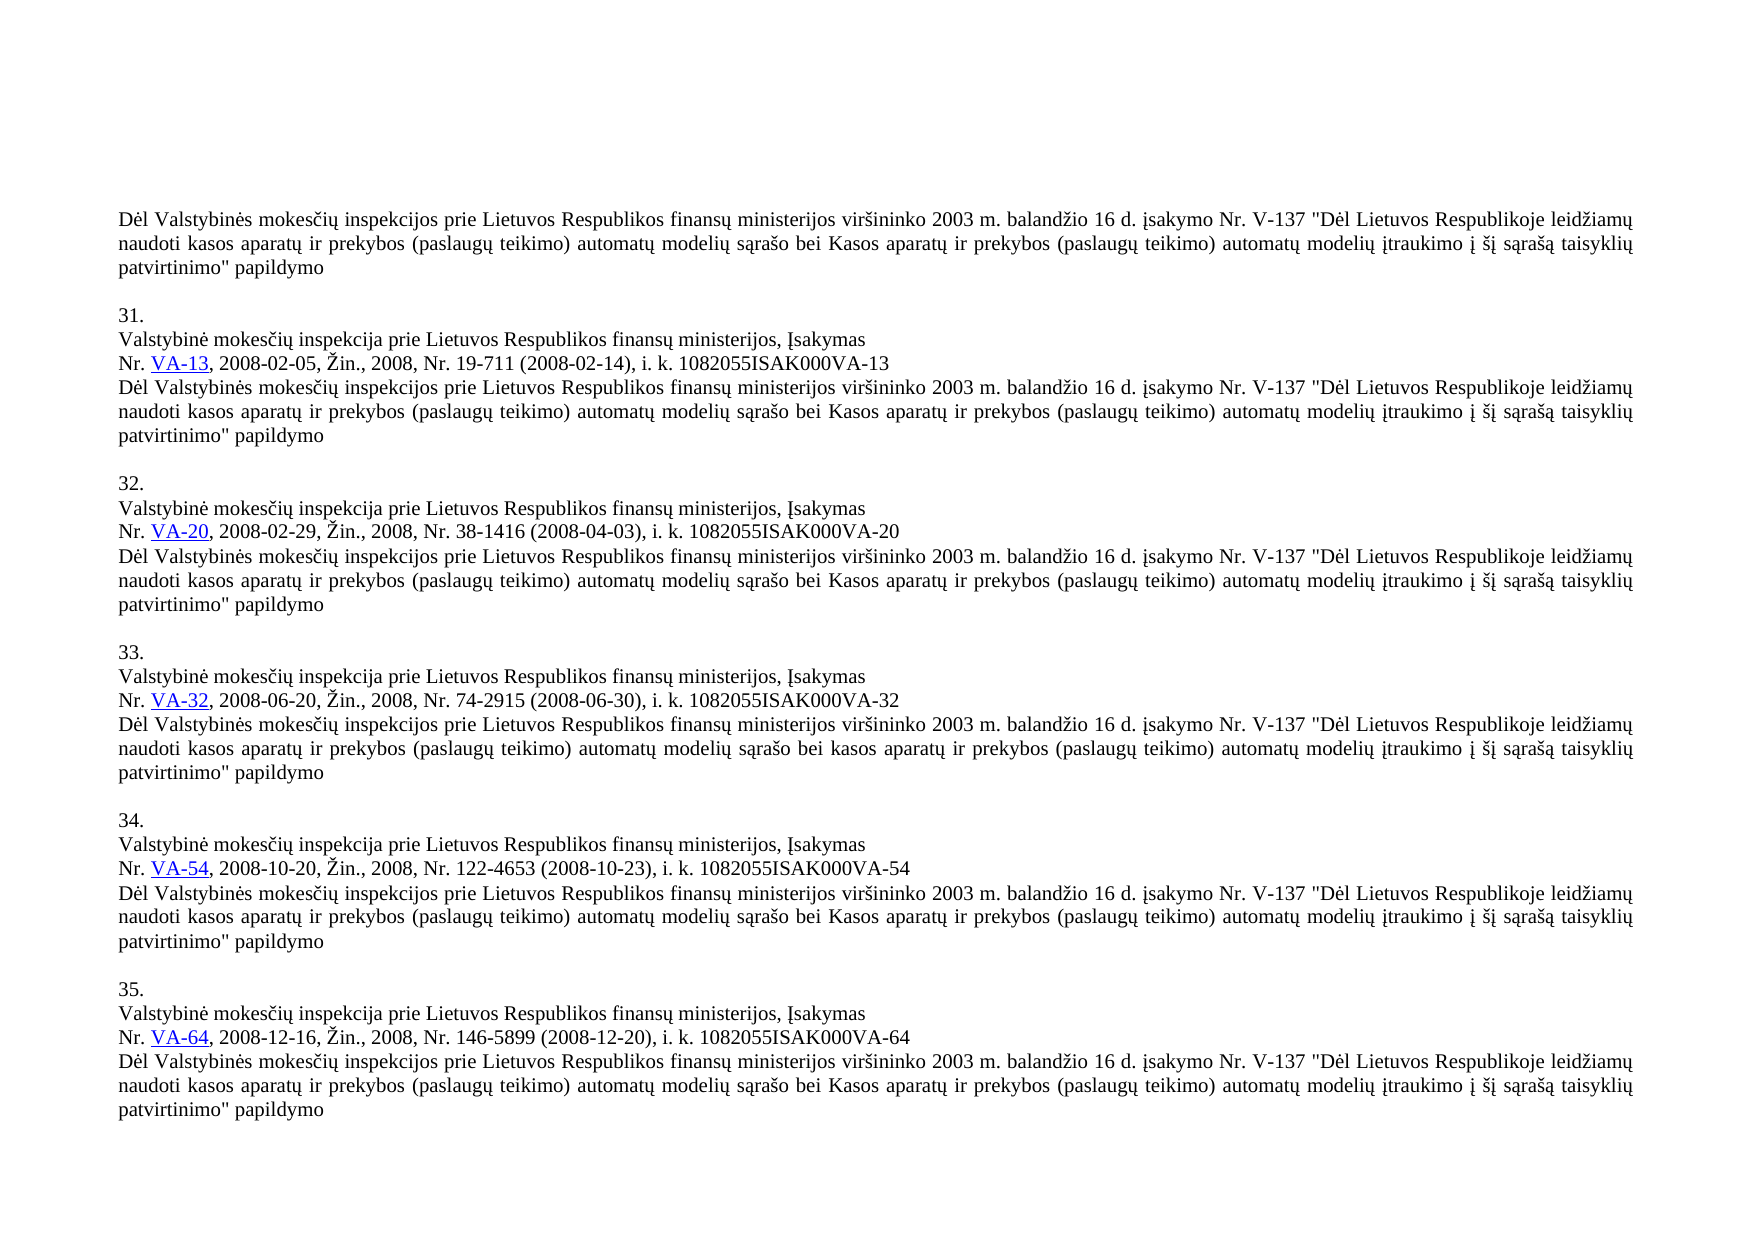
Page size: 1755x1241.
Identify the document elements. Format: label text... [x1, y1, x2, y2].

text Nr. VA-13, 2008-02-05, Žin., 2008, Nr. 19-711 (2008-02-14), i. k. 1082055ISAK000VA-13 [118, 351, 1636, 375]
text 32. [118, 471, 1636, 495]
text 35. [118, 977, 1636, 1001]
text Nr. VA-32, 2008-06-20, Žin., 2008, Nr. 74-2915 (2008-06-30), i. k. 1082055ISAK000VA-32 [118, 688, 1636, 712]
text Nr. VA-20, 2008-02-29, Žin., 2008, Nr. 38-1416 (2008-04-03), i. k. 1082055ISAK000VA-20 [118, 519, 1636, 543]
text 34. [118, 808, 1636, 832]
text Valstybinė mokesčių inspekcija prie Lietuvos Respublikos finansų ministerijos, Įsakymas [118, 495, 1636, 519]
text Dėl Valstybinės mokesčių inspekcijos prie Lietuvos Respublikos finansų ministerijos viršininko 2003 m. balandžio 16 d. įsakymo Nr. V-137 "Dėl Lietuvos Respublikoje leidžiamų naudoti kasos aparatų ir prekybos (paslaugų teikimo) automatų modelių sąrašo bei kasos aparatų ir prekybos (paslaugų teikimo) automatų modelių įtraukimo į šį sąrašą taisyklių patvirtinimo" papildymo [118, 712, 1636, 784]
text Dėl Valstybinės mokesčių inspekcijos prie Lietuvos Respublikos finansų ministerijos viršininko 2003 m. balandžio 16 d. įsakymo Nr. V-137 "Dėl Lietuvos Respublikoje leidžiamų naudoti kasos aparatų ir prekybos (paslaugų teikimo) automatų modelių sąrašo bei Kasos aparatų ir prekybos (paslaugų teikimo) automatų modelių įtraukimo į šį sąrašą taisyklių patvirtinimo" papildymo [118, 1049, 1636, 1121]
text Dėl Valstybinės mokesčių inspekcijos prie Lietuvos Respublikos finansų ministerijos viršininko 2003 m. balandžio 16 d. įsakymo Nr. V-137 "Dėl Lietuvos Respublikoje leidžiamų naudoti kasos aparatų ir prekybos (paslaugų teikimo) automatų modelių sąrašo bei Kasos aparatų ir prekybos (paslaugų teikimo) automatų modelių įtraukimo į šį sąrašą taisyklių patvirtinimo" papildymo [118, 543, 1636, 616]
text Dėl Valstybinės mokesčių inspekcijos prie Lietuvos Respublikos finansų ministerijos viršininko 2003 m. balandžio 16 d. įsakymo Nr. V-137 "Dėl Lietuvos Respublikoje leidžiamų naudoti kasos aparatų ir prekybos (paslaugų teikimo) automatų modelių sąrašo bei Kasos aparatų ir prekybos (paslaugų teikimo) automatų modelių įtraukimo į šį sąrašą taisyklių patvirtinimo" papildymo [118, 375, 1636, 447]
text Valstybinė mokesčių inspekcija prie Lietuvos Respublikos finansų ministerijos, Įsakymas [118, 664, 1636, 688]
text Valstybinė mokesčių inspekcija prie Lietuvos Respublikos finansų ministerijos, Įsakymas [118, 327, 1636, 351]
text Nr. VA-54, 2008-10-20, Žin., 2008, Nr. 122-4653 (2008-10-23), i. k. 1082055ISAK000VA-54 [118, 856, 1636, 880]
text Nr. VA-64, 2008-12-16, Žin., 2008, Nr. 146-5899 (2008-12-20), i. k. 1082055ISAK000VA-64 [118, 1025, 1636, 1049]
text Dėl Valstybinės mokesčių inspekcijos prie Lietuvos Respublikos finansų ministerijos viršininko 2003 m. balandžio 16 d. įsakymo Nr. V-137 "Dėl Lietuvos Respublikoje leidžiamų naudoti kasos aparatų ir prekybos (paslaugų teikimo) automatų modelių sąrašo bei Kasos aparatų ir prekybos (paslaugų teikimo) automatų modelių įtraukimo į šį sąrašą taisyklių patvirtinimo" papildymo [118, 880, 1636, 953]
text 31. [118, 303, 1636, 327]
text Valstybinė mokesčių inspekcija prie Lietuvos Respublikos finansų ministerijos, Įsakymas [118, 1001, 1636, 1025]
text Dėl Valstybinės mokesčių inspekcijos prie Lietuvos Respublikos finansų ministerijos viršininko 2003 m. balandžio 16 d. įsakymo Nr. V-137 "Dėl Lietuvos Respublikoje leidžiamų naudoti kasos aparatų ir prekybos (paslaugų teikimo) automatų modelių sąrašo bei Kasos aparatų ir prekybos (paslaugų teikimo) automatų modelių įtraukimo į šį sąrašą taisyklių patvirtinimo" papildymo [118, 207, 1636, 279]
text Valstybinė mokesčių inspekcija prie Lietuvos Respublikos finansų ministerijos, Įsakymas [118, 832, 1636, 856]
text 33. [118, 640, 1636, 664]
